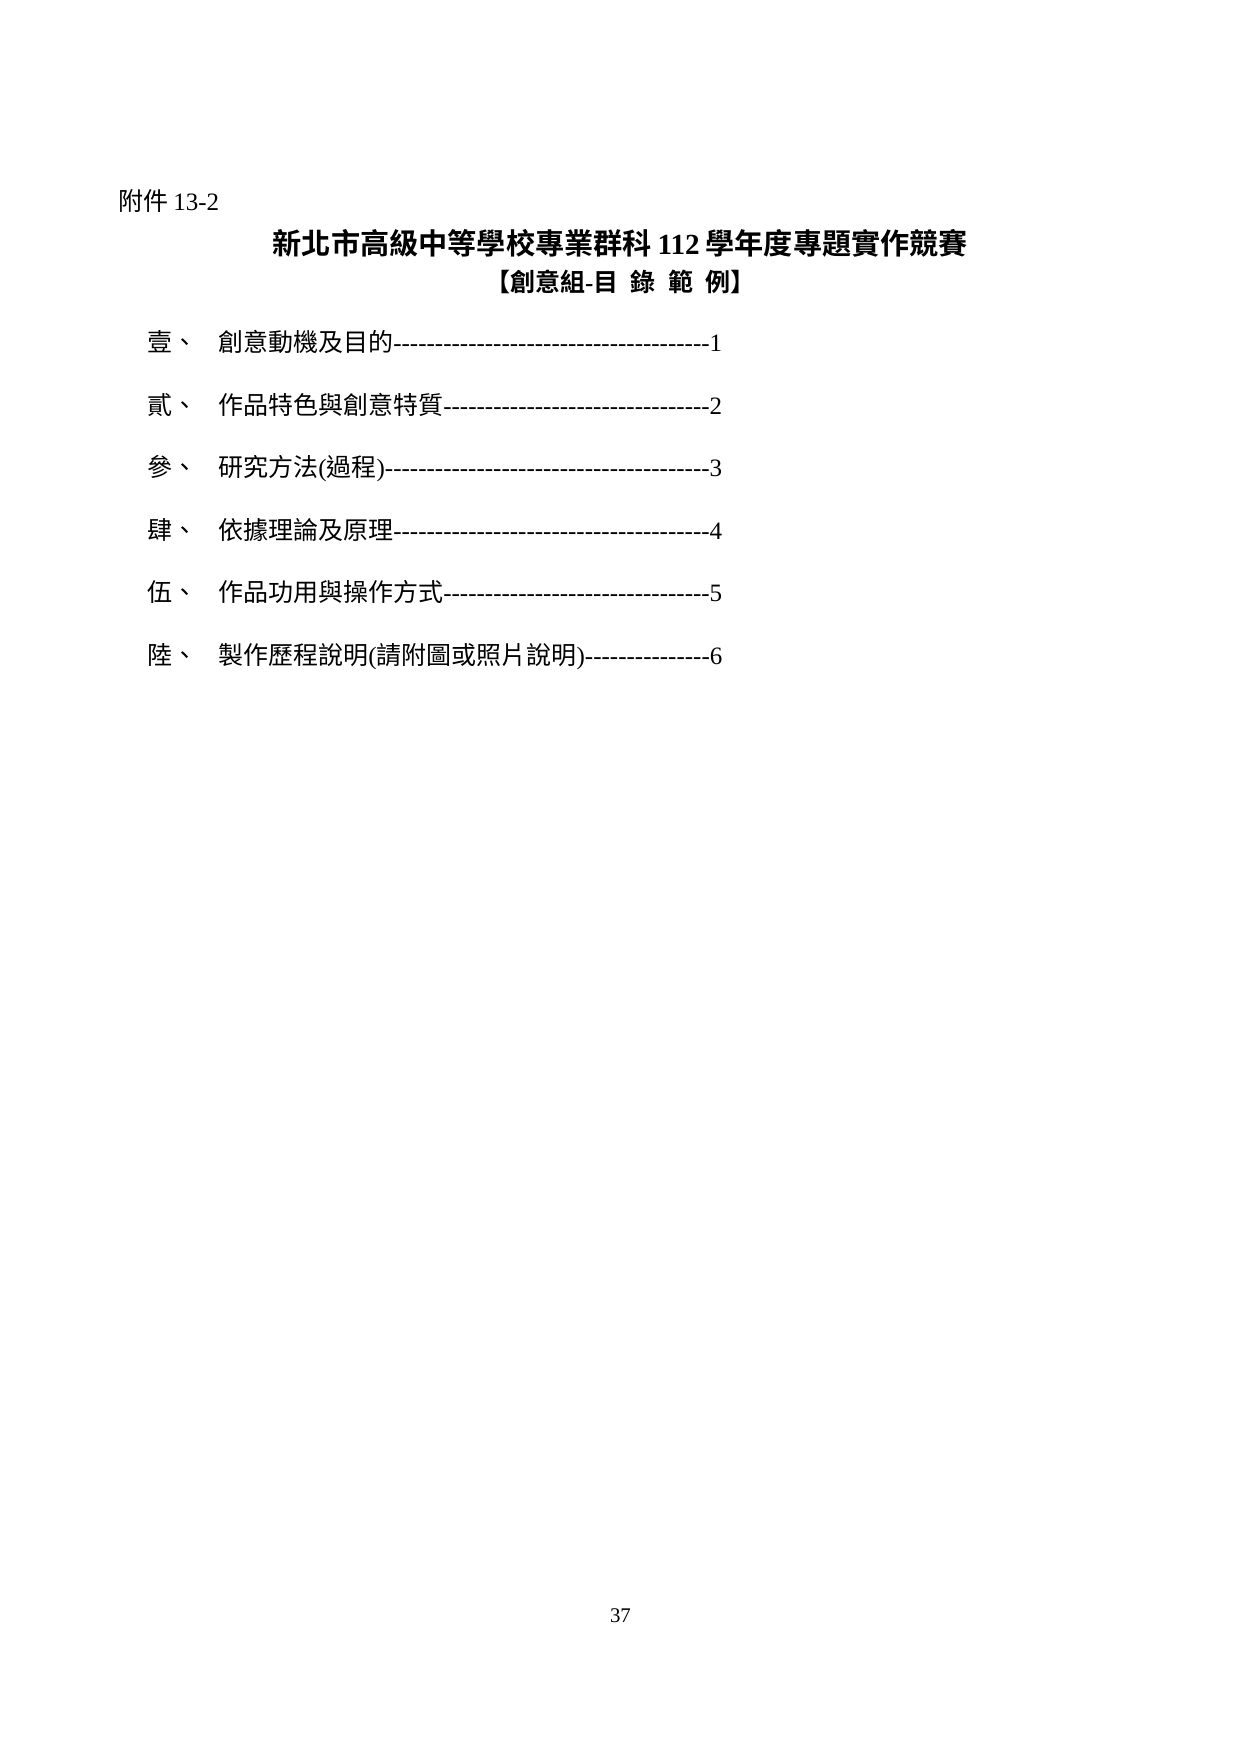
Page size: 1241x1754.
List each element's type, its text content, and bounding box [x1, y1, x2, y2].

list 作品功用與操作方式--------------------------------5 [118, 549, 1122, 612]
text 【創意組-目 錄 範 例】 [118, 263, 1122, 299]
list 依據理論及原理--------------------------------------4 [118, 487, 1122, 549]
text 新北市高級中等學校專業群科112學年度專題實作競賽 [118, 221, 1122, 263]
list 創意動機及目的--------------------------------------1 [118, 299, 1122, 362]
list 製作歷程說明(請附圖或照片說明)---------------6 [118, 612, 1122, 674]
text 附件13-2 [118, 158, 1122, 221]
list 作品特色與創意特質--------------------------------2 [118, 362, 1122, 424]
list 研究方法(過程)---------------------------------------3 [118, 424, 1122, 487]
